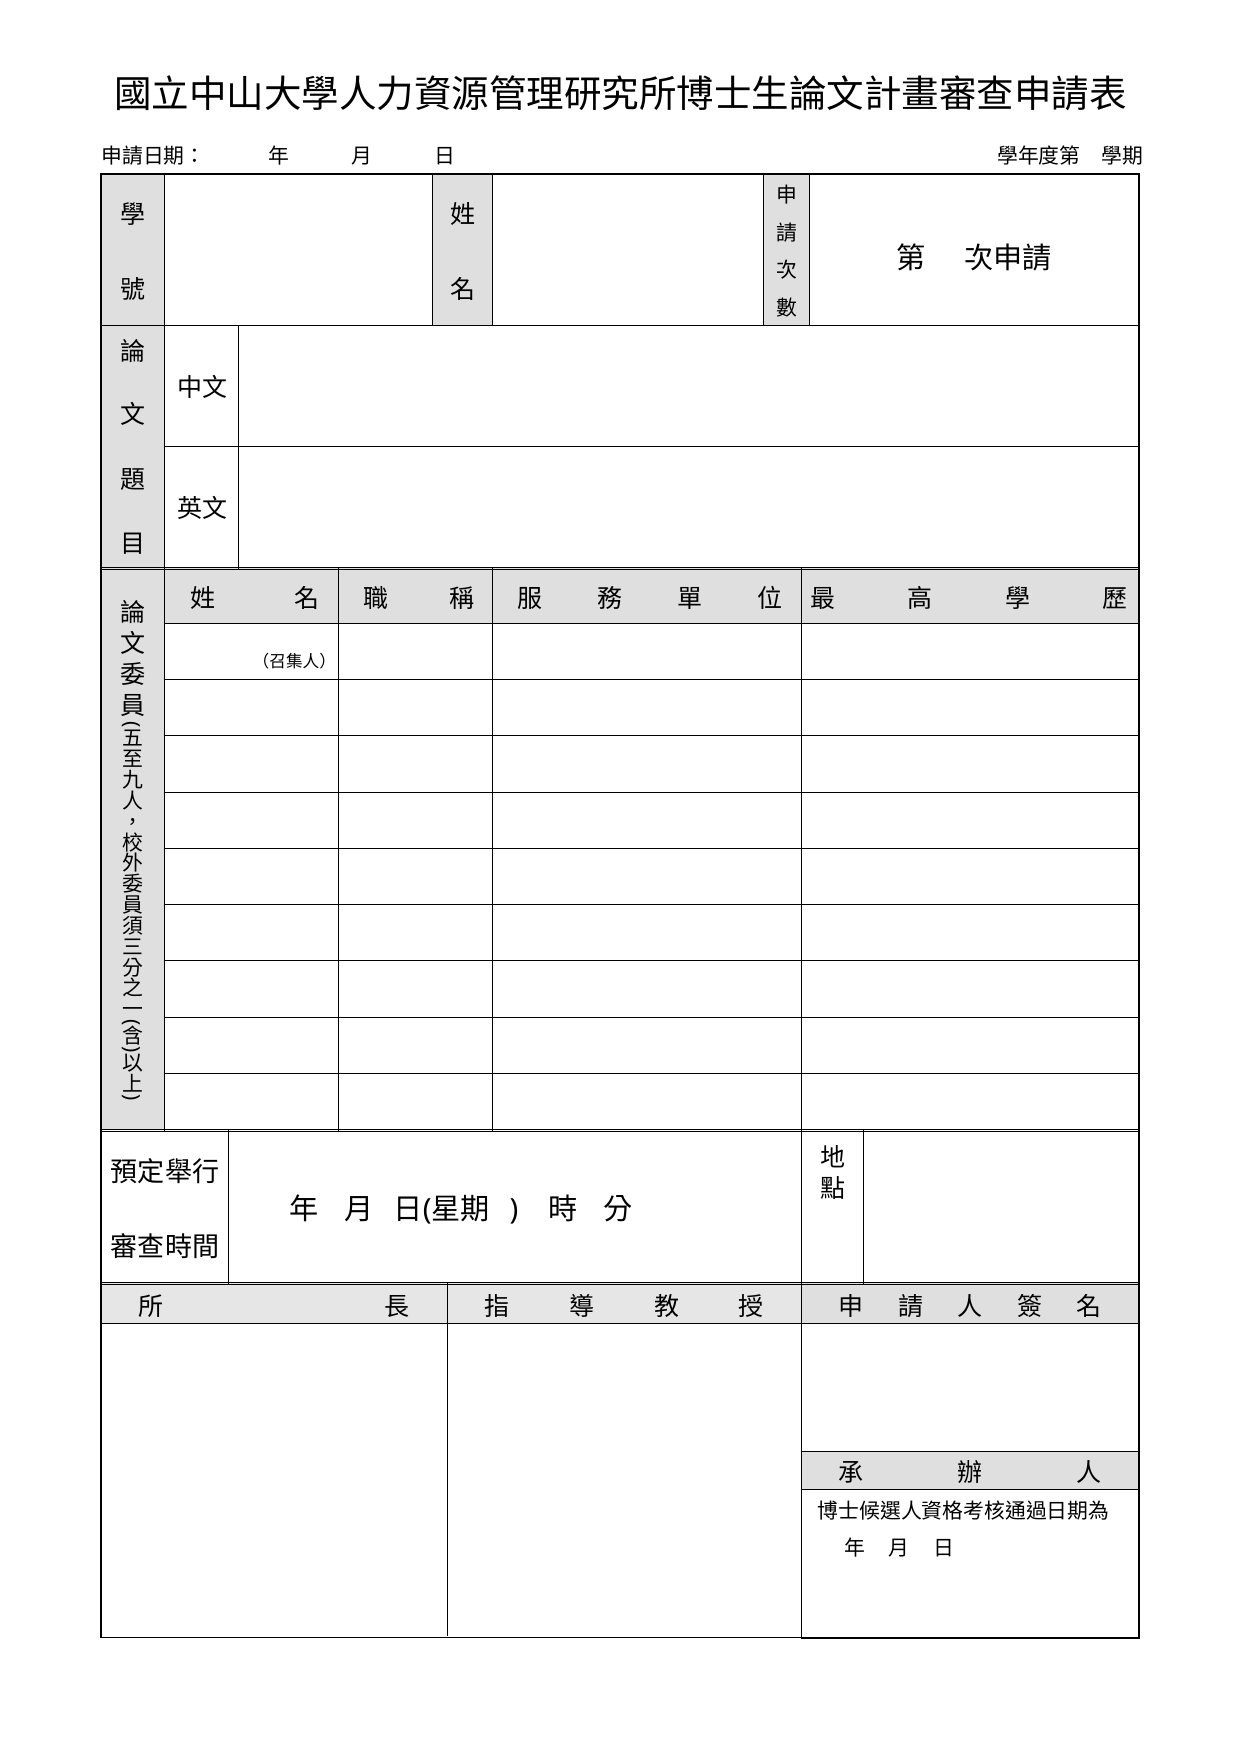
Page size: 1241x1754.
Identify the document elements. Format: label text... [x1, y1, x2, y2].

table_cell [339, 793, 492, 848]
table_cell [339, 1018, 492, 1073]
table_cell [802, 1074, 1138, 1129]
table_cell [165, 1074, 338, 1129]
text 申請日期： 年 月 日 學年度第 學期 [101, 135, 1152, 173]
table_header 學 號 [102, 175, 164, 325]
table_cell [165, 793, 338, 848]
table_cell 所長 [102, 1285, 447, 1323]
table_cell [165, 736, 338, 792]
table_cell 申請人簽名 [802, 1285, 1138, 1323]
table_cell 博士候選人資格考核通過日期為 年 月 日 [802, 1490, 1138, 1637]
table_cell 年 月 日(星期 ) 時 分 [229, 1132, 801, 1282]
table_cell [802, 1324, 1138, 1451]
table_cell [339, 736, 492, 792]
table_cell 服務單位 [493, 570, 801, 623]
table_cell 英文 [165, 447, 238, 567]
table_cell 指導教授 [448, 1285, 801, 1323]
table_cell [493, 736, 801, 792]
table_cell [802, 624, 1138, 679]
table_cell [447, 1324, 801, 1637]
table_cell [802, 905, 1138, 960]
table_header [493, 175, 763, 325]
table_cell [493, 961, 801, 1017]
table_cell [339, 905, 492, 960]
table_cell [802, 961, 1138, 1017]
table_header [165, 175, 432, 325]
table_cell [339, 849, 492, 904]
table_cell [165, 680, 338, 735]
table_cell （召集人） [165, 624, 338, 679]
table_cell 預定舉行 審查時間 [102, 1132, 228, 1282]
table_header 第 次申請 [810, 175, 1138, 325]
text 國立中山大學人力資源管理研究所博士生論文計畫審查申請表 [89, 54, 1152, 129]
table_cell [802, 736, 1138, 792]
table_cell 姓 名 [165, 570, 338, 623]
table_cell [339, 624, 492, 679]
table_header 姓 名 [433, 175, 492, 325]
table_cell [493, 624, 801, 679]
table_cell [165, 905, 338, 960]
table_cell [802, 849, 1138, 904]
table_cell 地 點 [802, 1132, 863, 1282]
table_cell 職 稱 [339, 570, 492, 623]
table_header 申請次數 [764, 175, 809, 325]
table_cell [493, 793, 801, 848]
table_cell [102, 1324, 447, 1637]
table_cell [802, 680, 1138, 735]
table_cell [802, 793, 1138, 848]
table_cell [165, 1018, 338, 1073]
table_cell [493, 849, 801, 904]
table_cell 論 文 委 員 (五至九人，校外委員須三分之一(含)以上) [102, 570, 164, 1129]
table_cell [239, 326, 1138, 446]
table_cell [339, 680, 492, 735]
table_cell [493, 680, 801, 735]
table_cell [165, 961, 338, 1017]
table_cell [864, 1132, 1138, 1282]
table_cell [165, 849, 338, 904]
table_cell [493, 905, 801, 960]
table_cell [493, 1018, 801, 1073]
table_cell [339, 961, 492, 1017]
table_cell [239, 447, 1138, 567]
table_cell 最高學歷 [802, 570, 1138, 623]
table_cell 承辦人 [802, 1452, 1138, 1489]
table_cell 論文題目 [102, 326, 164, 567]
table_cell [339, 1074, 492, 1129]
table_cell [493, 1074, 801, 1129]
table_cell [802, 1018, 1138, 1073]
table_cell 中文 [165, 326, 238, 446]
